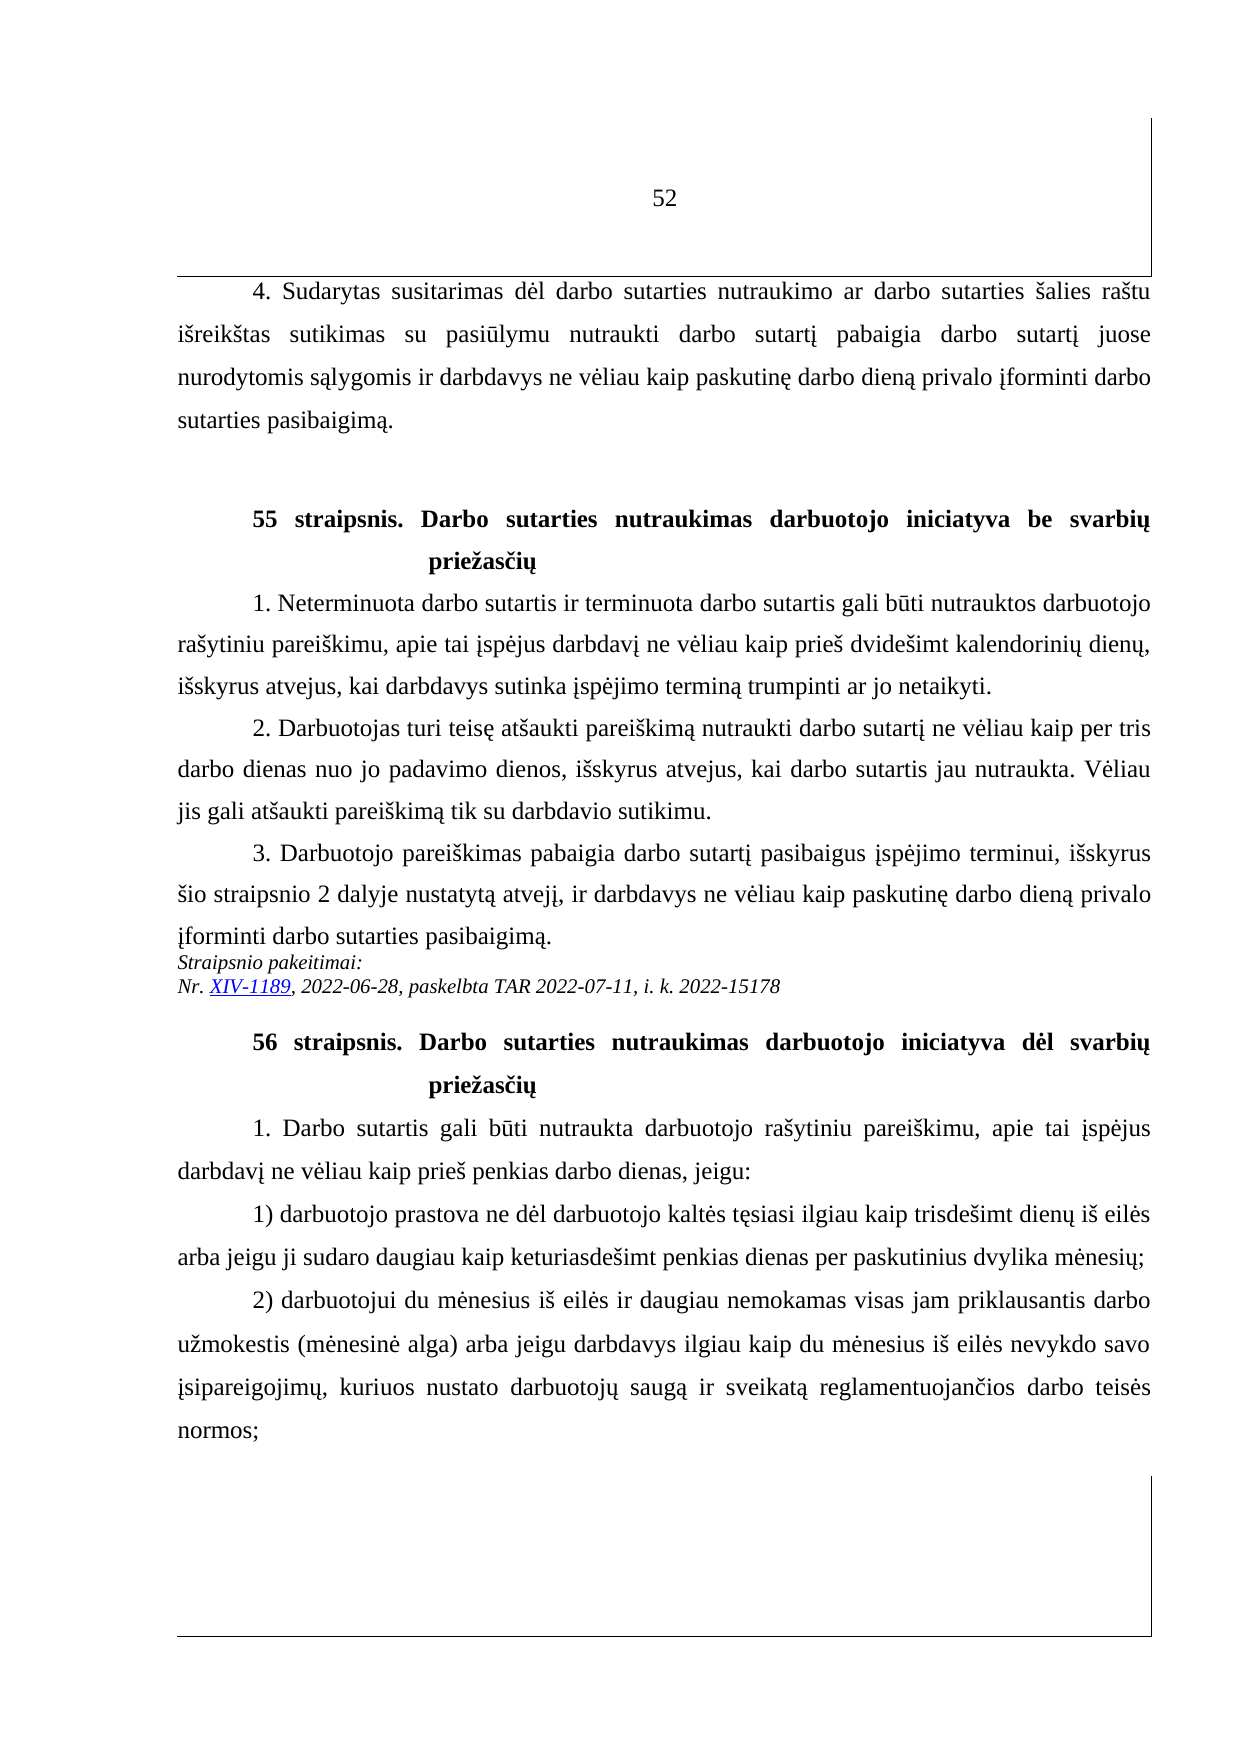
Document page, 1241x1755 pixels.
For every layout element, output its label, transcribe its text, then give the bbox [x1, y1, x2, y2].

text Straipsnio pakeitimai: [177, 950, 1152, 974]
text 1. Darbo sutartis gali būti nutraukta darbuotojo rašytiniu pareiškimu, apie tai įspėjus darbdavį ne vėliau kaip prieš penkias darbo dienas, jeigu: [177, 1113, 1152, 1185]
text 1) darbuotojo prastova ne dėl darbuotojo kaltės tęsiasi ilgiau kaip trisdešimt dienų iš eilės arba jeigu ji sudaro daugiau kaip keturiasdešimt penkias dienas per paskutinius dvylika mėnesių; [177, 1199, 1152, 1271]
text 2) darbuotojui du mėnesius iš eilės ir daugiau nemokamas visas jam priklausantis darbo užmokestis (mėnesinė alga) arba jeigu darbdavys ilgiau kaip du mėnesius iš eilės nevykdo savo įsipareigojimų, kuriuos nustato darbuotojų saugą ir sveikatą reglamentuojančios darbo teisės normos; [177, 1286, 1152, 1444]
text Nr. XIV-1189, 2022-06-28, paskelbta TAR 2022-07-11, i. k. 2022-15178 [177, 974, 1152, 998]
subtitle 55 straipsnis. Darbo sutarties nutraukimas darbuotojo iniciatyva be svarbių priežasčių [252, 492, 1152, 575]
subtitle 56 straipsnis. Darbo sutarties nutraukimas darbuotojo iniciatyva dėl svarbių priežasčių [252, 1027, 1152, 1099]
text 2. Darbuotojas turi teisę atšaukti pareiškimą nutraukti darbo sutartį ne vėliau kaip per tris darbo dienas nuo jo padavimo dienos, išskyrus atvejus, kai darbo sutartis jau nutraukta. Vėliau jis gali atšaukti pareiškimą tik su darbdavio sutikimu. [177, 700, 1152, 825]
text 1. Neterminuota darbo sutartis ir terminuota darbo sutartis gali būti nutrauktos darbuotojo rašytiniu pareiškimu, apie tai įspėjus darbdavį ne vėliau kaip prieš dvidešimt kalendorinių dienų, išskyrus atvejus, kai darbdavys sutinka įspėjimo terminą trumpinti ar jo netaikyti. [177, 575, 1152, 700]
text 4. Sudarytas susitarimas dėl darbo sutarties nutraukimo ar darbo sutarties šalies raštu išreikštas sutikimas su pasiūlymu nutraukti darbo sutartį pabaigia darbo sutartį juose nurodytomis sąlygomis ir darbdavys ne vėliau kaip paskutinę darbo dieną privalo įforminti darbo sutarties pasibaigimą. [177, 276, 1152, 434]
text 3. Darbuotojo pareiškimas pabaigia darbo sutartį pasibaigus įspėjimo terminui, išskyrus šio straipsnio 2 dalyje nustatytą atvejį, ir darbdavys ne vėliau kaip paskutinę darbo dieną privalo įforminti darbo sutarties pasibaigimą. [177, 825, 1152, 950]
